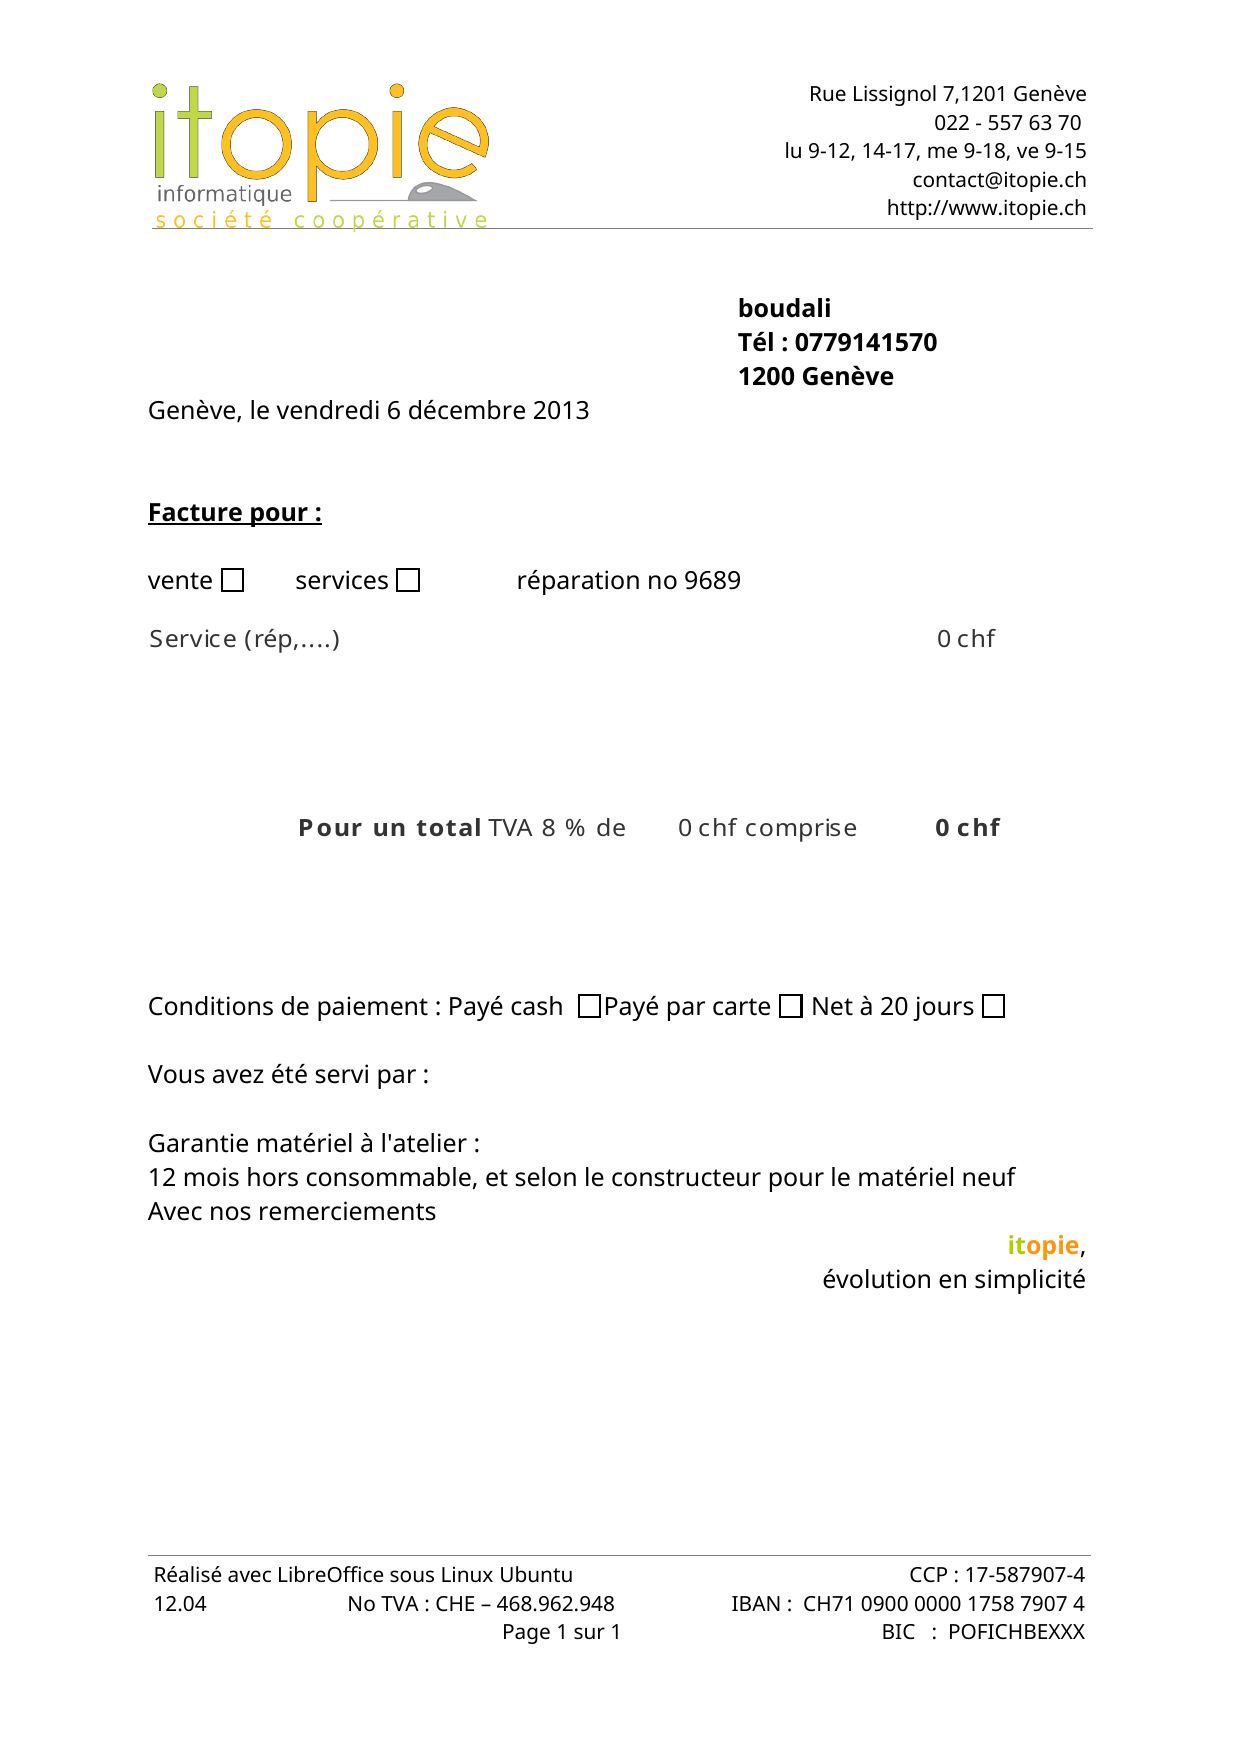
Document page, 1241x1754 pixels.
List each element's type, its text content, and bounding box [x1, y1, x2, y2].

text Garantie matériel à l'atelier : [148, 1125, 1093, 1159]
text 1200 Genève [148, 358, 1093, 392]
text Genève, le vendredi 6 décembre 2013 [148, 392, 1093, 427]
text itopie, [148, 1227, 1093, 1262]
text Vous avez été servi par : [148, 1057, 1093, 1091]
text vente services réparation no 9689 [148, 563, 1093, 597]
text Avec nos remerciements [148, 1193, 1093, 1227]
picture [138, 72, 500, 244]
text boudali [148, 290, 1093, 324]
text évolution en simplicité [148, 1262, 1093, 1296]
text 12 mois hors consommable, et selon le constructeur pour le matériel neuf [148, 1159, 1093, 1193]
text Facture pour : [148, 495, 1093, 529]
text Conditions de paiement : Payé cash Payé par carte Net à 20 jours [148, 989, 1093, 1023]
text Tél : 0779141570 [148, 324, 1093, 358]
